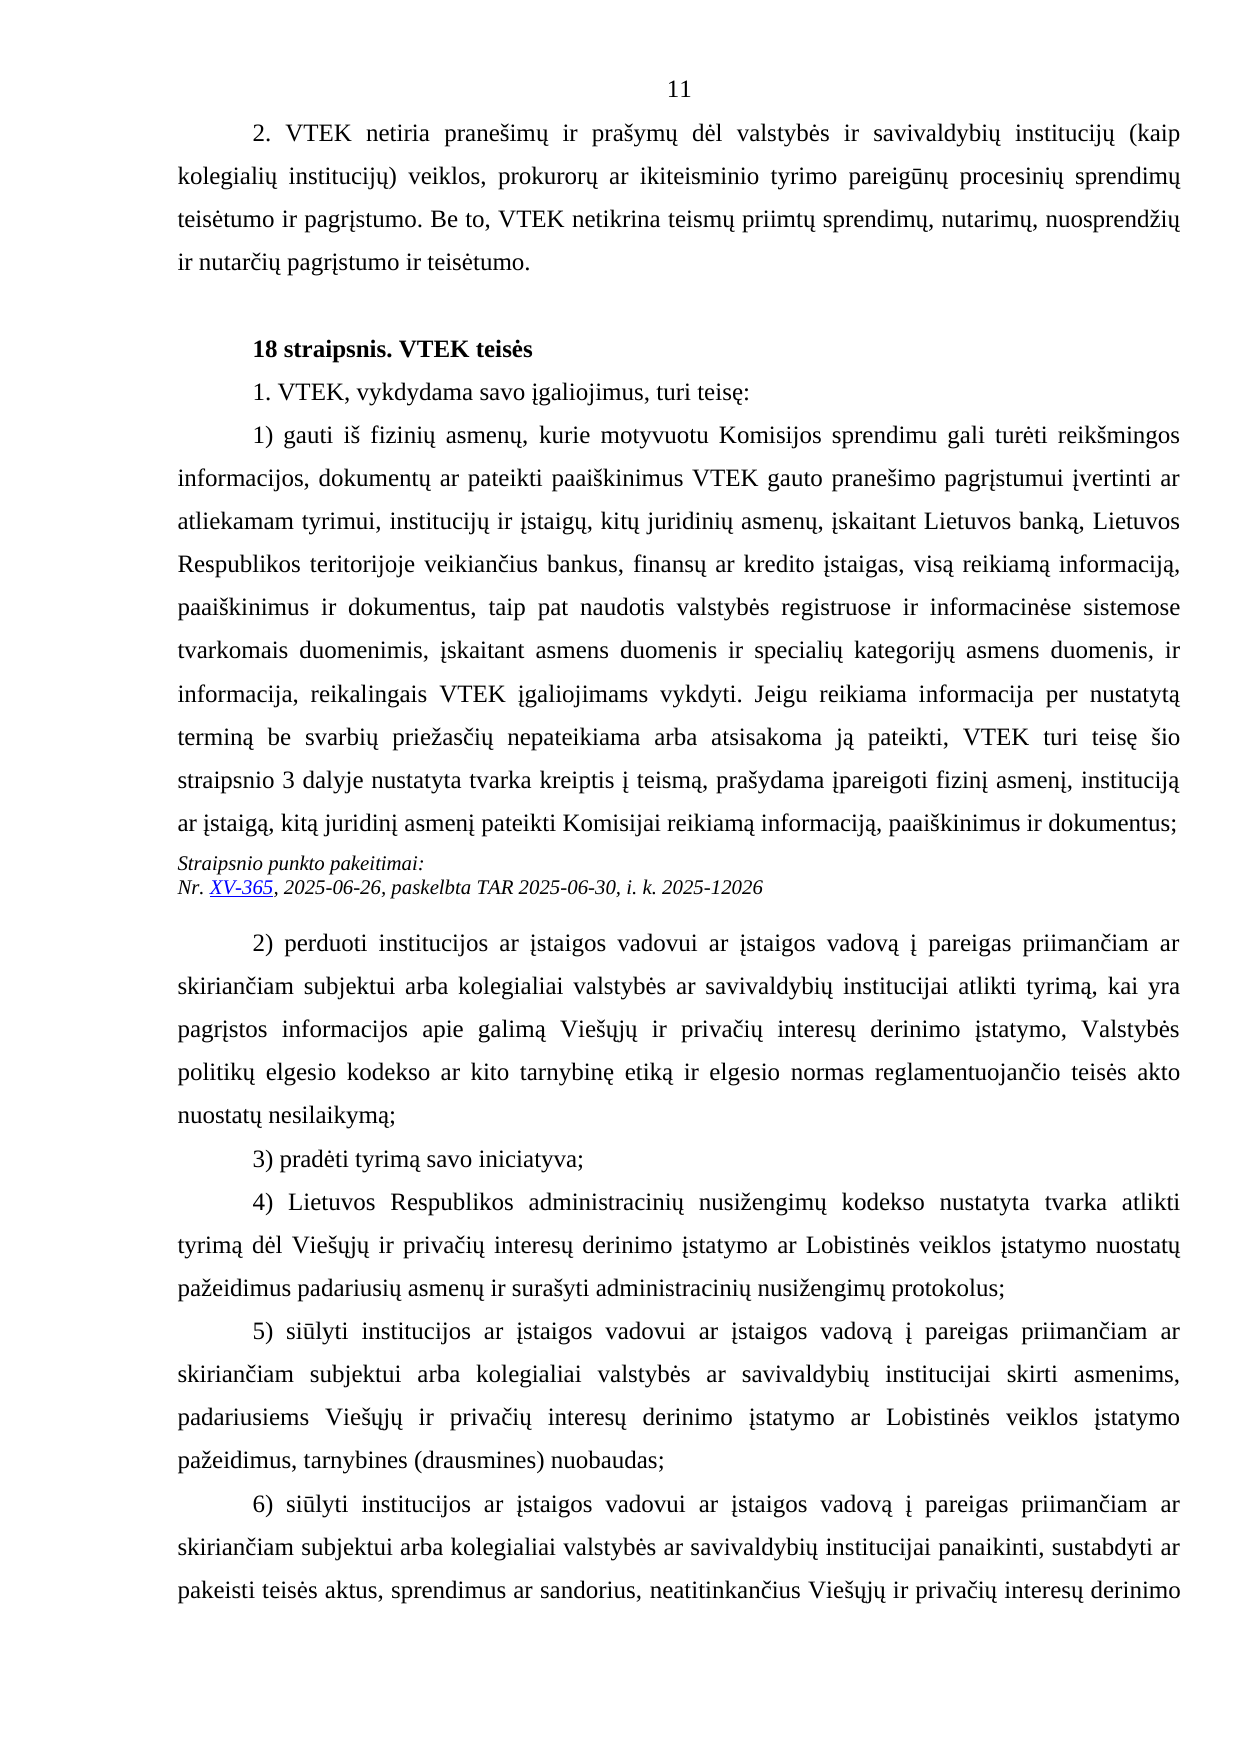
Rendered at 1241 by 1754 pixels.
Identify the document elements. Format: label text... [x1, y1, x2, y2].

text 5) siūlyti institucijos ar įstaigos vadovui ar įstaigos vadovą į pareigas priimančiam ar skiriančiam subjektui arba kolegialiai valstybės ar savivaldybių institucijai skirti asmenims, padariusiems Viešųjų ir privačių interesų derinimo įstatymo ar Lobistinės veiklos įstatymo pažeidimus, tarnybines (drausmines) nuobaudas; [177, 1316, 1181, 1474]
subtitle 18 straipsnis. VTEK teisės [177, 334, 1181, 362]
text 2) perduoti institucijos ar įstaigos vadovui ar įstaigos vadovą į pareigas priimančiam ar skiriančiam subjektui arba kolegialiai valstybės ar savivaldybių institucijai atlikti tyrimą, kai yra pagrįstos informacijos apie galimą Viešųjų ir privačių interesų derinimo įstatymo, Valstybės politikų elgesio kodekso ar kito tarnybinę etiką ir elgesio normas reglamentuojančio teisės akto nuostatų nesilaikymą; [177, 928, 1181, 1129]
text Nr. XV-365, 2025-06-26, paskelbta TAR 2025-06-30, i. k. 2025-12026 [177, 875, 1181, 899]
text 6) siūlyti institucijos ar įstaigos vadovui ar įstaigos vadovą į pareigas priimančiam ar skiriančiam subjektui arba kolegialiai valstybės ar savivaldybių institucijai panaikinti, sustabdyti ar pakeisti teisės aktus, sprendimus ar sandorius, neatitinkančius Viešųjų ir privačių interesų derinimo [177, 1489, 1181, 1604]
text 4) Lietuvos Respublikos administracinių nusižengimų kodekso nustatyta tvarka atlikti tyrimą dėl Viešųjų ir privačių interesų derinimo įstatymo ar Lobistinės veiklos įstatymo nuostatų pažeidimus padariusių asmenų ir surašyti administracinių nusižengimų protokolus; [177, 1187, 1181, 1302]
text 2. VTEK netiria pranešimų ir prašymų dėl valstybės ir savivaldybių institucijų (kaip kolegialių institucijų) veiklos, prokurorų ar ikiteisminio tyrimo pareigūnų procesinių sprendimų teisėtumo ir pagrįstumo. Be to, VTEK netikrina teismų priimtų sprendimų, nutarimų, nuosprendžių ir nutarčių pagrįstumo ir teisėtumo. [177, 118, 1181, 276]
text 3) pradėti tyrimą savo iniciatyva; [177, 1144, 1181, 1172]
text Straipsnio punkto pakeitimai: [177, 851, 1181, 875]
text 1) gauti iš fizinių asmenų, kurie motyvuotu Komisijos sprendimu gali turėti reikšmingos informacijos, dokumentų ar pateikti paaiškinimus VTEK gauto pranešimo pagrįstumui įvertinti ar atliekamam tyrimui, institucijų ir įstaigų, kitų juridinių asmenų, įskaitant Lietuvos banką, Lietuvos Respublikos teritorijoje veikiančius bankus, finansų ar kredito įstaigas, visą reikiamą informaciją, paaiškinimus ir dokumentus, taip pat naudotis valstybės registruose ir informacinėse sistemose tvarkomais duomenimis, įskaitant asmens duomenis ir specialių kategorijų asmens duomenis, ir informacija, reikalingais VTEK įgaliojimams vykdyti. Jeigu reikiama informacija per nustatytą terminą be svarbių priežasčių nepateikiama arba atsisakoma ją pateikti, VTEK turi teisę šio straipsnio 3 dalyje nustatyta tvarka kreiptis į teismą, prašydama įpareigoti fizinį asmenį, instituciją ar įstaigą, kitą juridinį asmenį pateikti Komisijai reikiamą informaciją, paaiškinimus ir dokumentus; [177, 420, 1181, 837]
text 1. VTEK, vykdydama savo įgaliojimus, turi teisę: [177, 377, 1181, 406]
